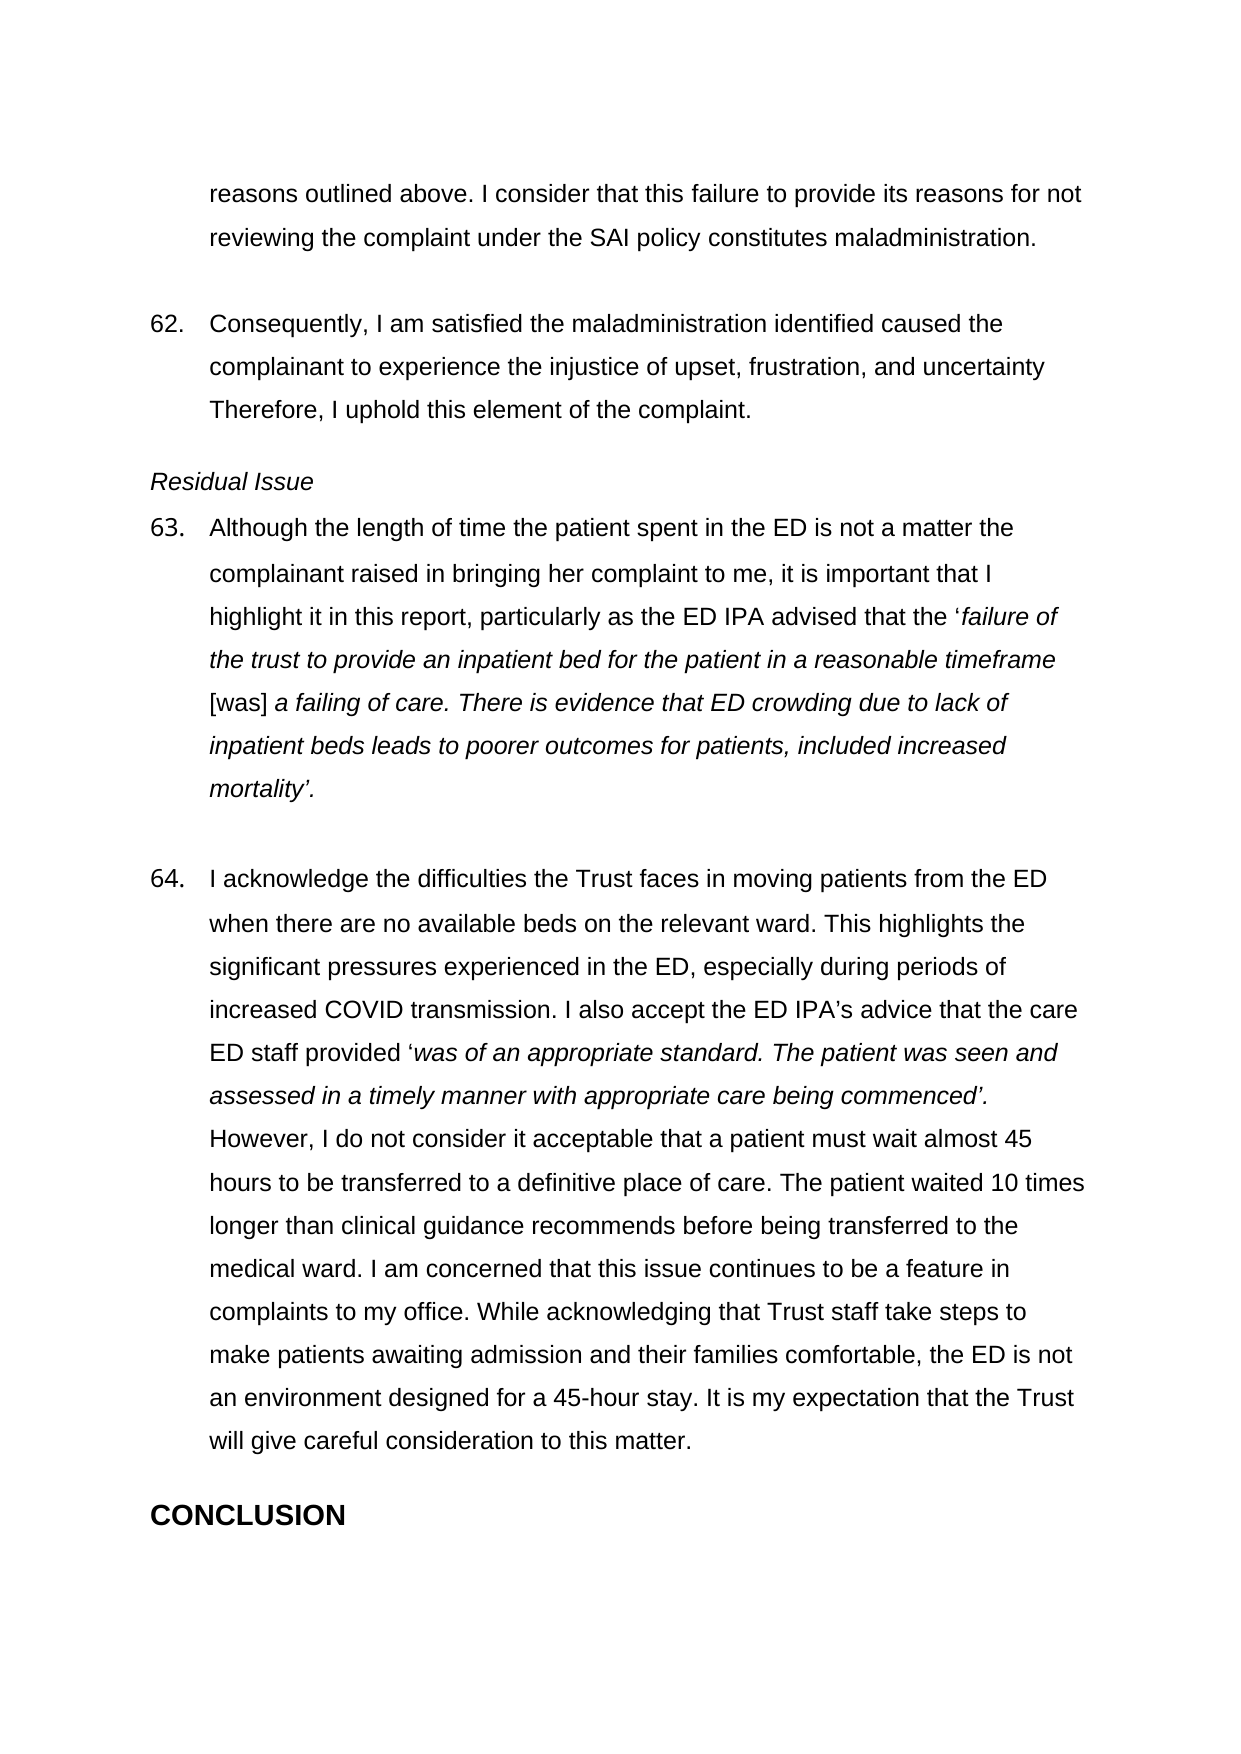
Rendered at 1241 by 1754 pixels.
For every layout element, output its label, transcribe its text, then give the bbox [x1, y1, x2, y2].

list reasons outlined above. I consider that this failure to provide its reasons for not reviewing the complaint under the SAI policy constitutes maladministration. [150, 179, 1090, 251]
list Consequently, I am satisfied the maladministration identified caused the complainant to experience the injustice of upset, frustration, and uncertainty Therefore, I uphold this element of the complaint. [150, 309, 1090, 424]
text CONCLUSION [150, 1498, 1090, 1532]
text Residual Issue [150, 467, 1090, 496]
list I acknowledge the difficulties the Trust faces in moving patients from the ED when there are no available beds on the relevant ward. This highlights the significant pressures experienced in the ED, especially during periods of increased COVID transmission. I also accept the ED IPA’s advice that the care ED staff provided ‘was of an appropriate standard. The patient was seen and assessed in a timely manner with appropriate care being commenced’. However, I do not consider it acceptable that a patient must wait almost 45 hours to be transferred to a definitive place of care. The patient waited 10 times longer than clinical guidance recommends before being transferred to the medical ward. I am concerned that this issue continues to be a feature in complaints to my office. While acknowledging that Trust staff take steps to make patients awaiting admission and their families comfortable, the ED is not an environment designed for a 45-hour stay. It is my expectation that the Trust will give careful consideration to this matter. [150, 860, 1090, 1455]
list Although the length of time the patient spent in the ED is not a matter the complainant raised in bringing her complaint to me, it is important that I highlight it in this report, particularly as the ED IPA advised that the ‘failure of the trust to provide an inpatient bed for the patient in a reasonable timeframe [was] a failing of care. There is evidence that ED crowding due to lack of inpatient beds leads to poorer outcomes for patients, included increased mortality’. [150, 510, 1090, 803]
